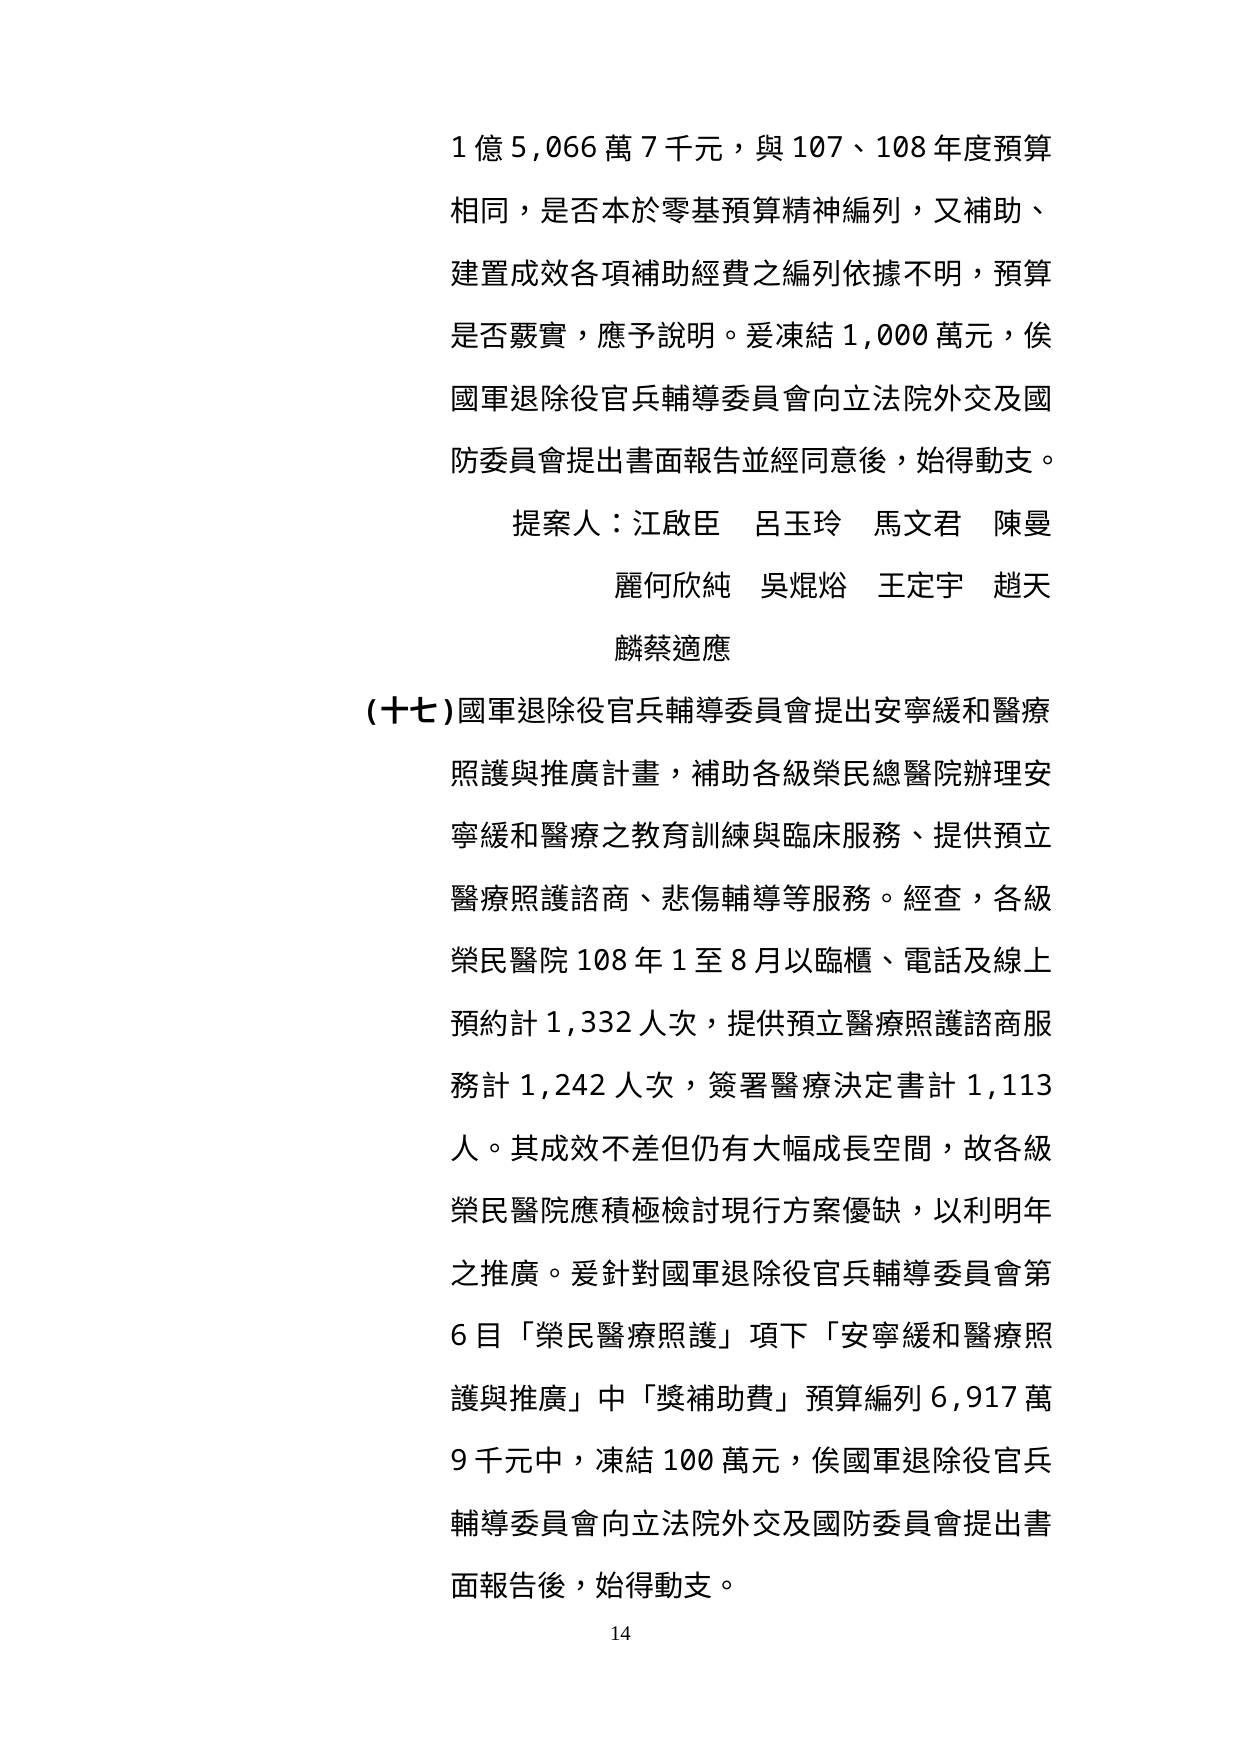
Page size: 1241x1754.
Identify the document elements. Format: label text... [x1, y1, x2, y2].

text 提案人：江啟臣 呂玉玲 馬文君 陳曼麗何欣純 吳焜焀 王定宇 趙天麟蔡適應 [512, 480, 1053, 667]
text (十六)國軍退除役官兵輔導委員會第6目「榮民醫療照護」項下「高齡醫學發展與照護」預算編列1億5,066萬7千元，與107、108年度預算相同，是否本於零基預算精神編列，又補助、建置成效各項補助經費之編列依據不明，預算是否覈實，應予說明。爰凍結1,000萬元，俟國軍退除役官兵輔導委員會向立法院外交及國防委員會提出書面報告並經同意後，始得動支。 [362, 105, 1053, 480]
text (十七)國軍退除役官兵輔導委員會提出安寧緩和醫療照護與推廣計畫，補助各級榮民總醫院辦理安寧緩和醫療之教育訓練與臨床服務、提供預立醫療照護諮商、悲傷輔導等服務。經查，各級榮民醫院108年1至8月以臨櫃、電話及線上預約計1,332人次，提供預立醫療照護諮商服務計1,242人次，簽署醫療決定書計1,113人。其成效不差但仍有大幅成長空間，故各級榮民醫院應積極檢討現行方案優缺，以利明年之推廣。爰針對國軍退除役官兵輔導委員會第6目「榮民醫療照護」項下「安寧緩和醫療照護與推廣」中「獎補助費」預算編列6,917萬9千元中，凍結100萬元，俟國軍退除役官兵輔導委員會向立法院外交及國防委員會提出書面報告後，始得動支。 [362, 667, 1053, 1605]
